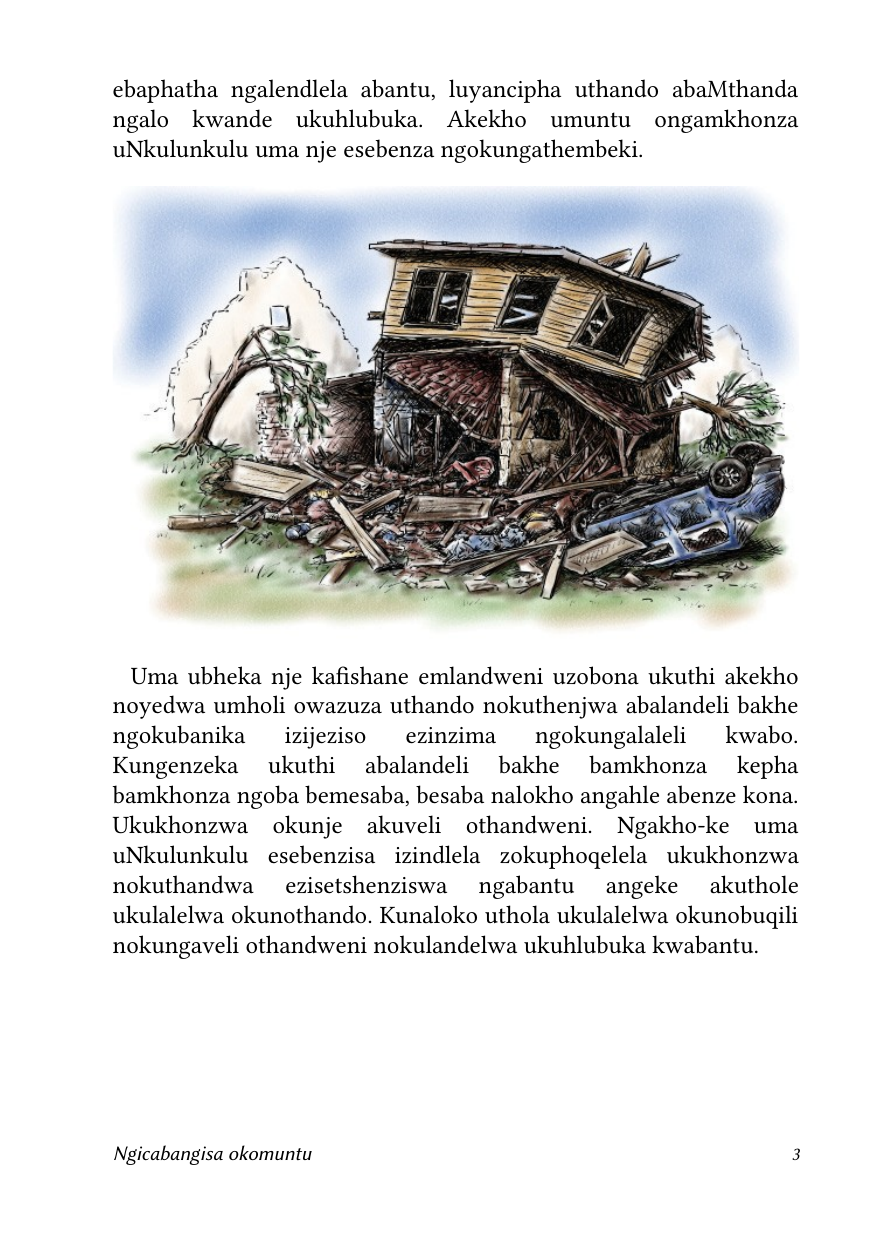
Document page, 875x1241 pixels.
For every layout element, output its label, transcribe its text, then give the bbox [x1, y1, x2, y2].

text Uma ubheka nje kafishane emlandweni uzobona ukuthi akekho noyedwa umholi owazuza uthando nokuthenjwa abalandeli bakhe ngokubanika izijeziso ezinzima ngokungalaleli kwabo. Kungenzeka ukuthi abalandeli bakhe bamkhonza kepha bamkhonza ngoba bemesaba, besaba nalokho angahle abenze kona. Ukukhonzwa okunje akuveli othandweni. Ngakho-ke uma uNkulunkulu esebenzisa izindlela zokuphoqelela ukukhonzwa nokuthandwa ezisetshenziswa ngabantu angeke akuthole ukulalelwa okunothando. Kunaloko uthola ukulalelwa okunobuqili nokungaveli othandweni nokulandelwa ukuhlubuka kwabantu. [112, 653, 799, 959]
text ebaphatha ngalendlela abantu, luyancipha uthando abaMthanda ngalo kwande ukuhlubuka. Akekho umuntu ongamkhonza uNkulunkulu uma nje esebenza ngokungathembeki. [112, 75, 799, 163]
picture [112, 186, 800, 653]
